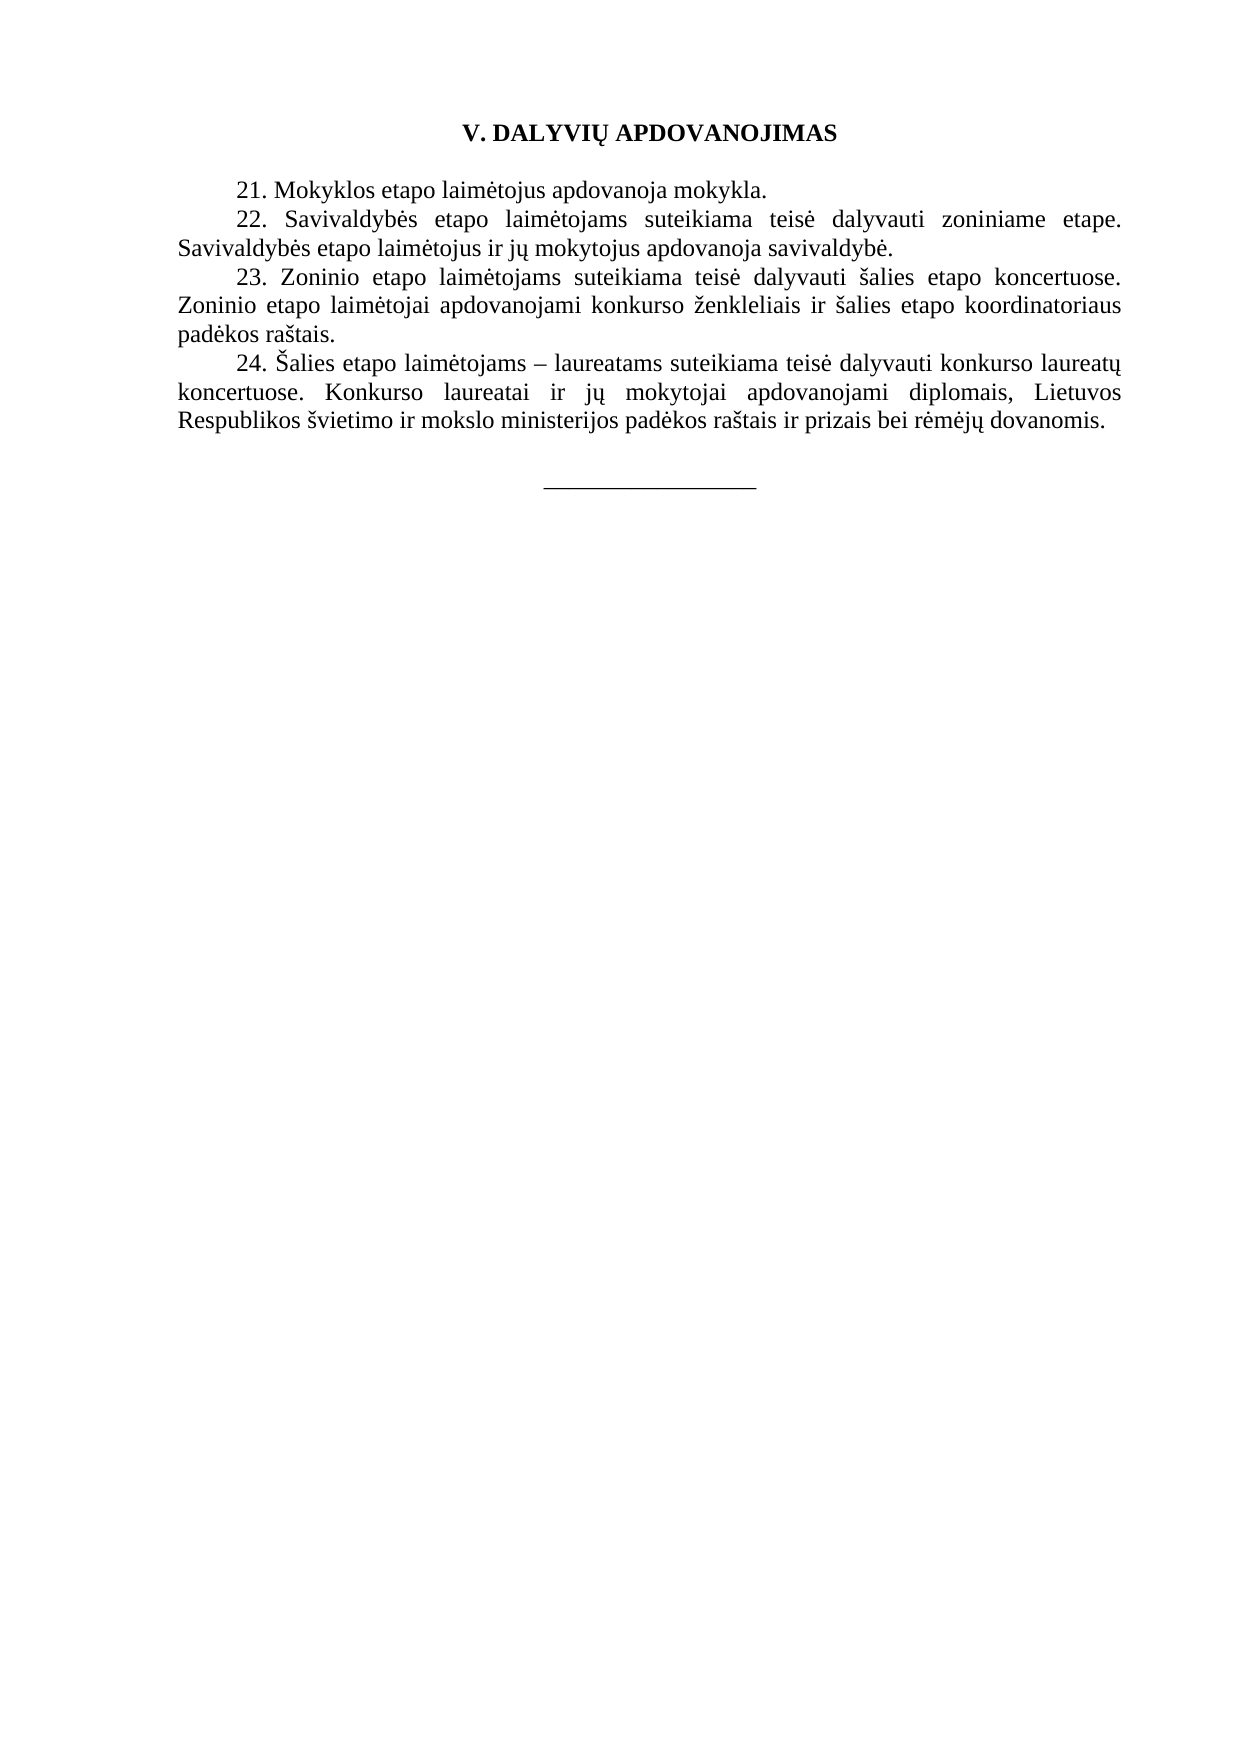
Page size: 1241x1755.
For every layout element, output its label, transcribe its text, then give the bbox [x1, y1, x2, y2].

text _________________ [177, 463, 1122, 492]
text 24. Šalies etapo laimėtojams – laureatams suteikiama teisė dalyvauti konkurso laureatų koncertuose. Konkurso laureatai ir jų mokytojai apdovanojami diplomais, Lietuvos Respublikos švietimo ir mokslo ministerijos padėkos raštais ir prizais bei rėmėjų dovanomis. [177, 348, 1122, 434]
text V. DALYVIŲ APDOVANOJIMAS [177, 118, 1122, 147]
text 22. Savivaldybės etapo laimėtojams suteikiama teisė dalyvauti zoniniame etape. Savivaldybės etapo laimėtojus ir jų mokytojus apdovanoja savivaldybė. [177, 204, 1122, 262]
text 21. Mokyklos etapo laimėtojus apdovanoja mokykla. [177, 176, 1122, 204]
text 23. Zoninio etapo laimėtojams suteikiama teisė dalyvauti šalies etapo koncertuose. Zoninio etapo laimėtojai apdovanojami konkurso ženkleliais ir šalies etapo koordinatoriaus padėkos raštais. [177, 262, 1122, 348]
